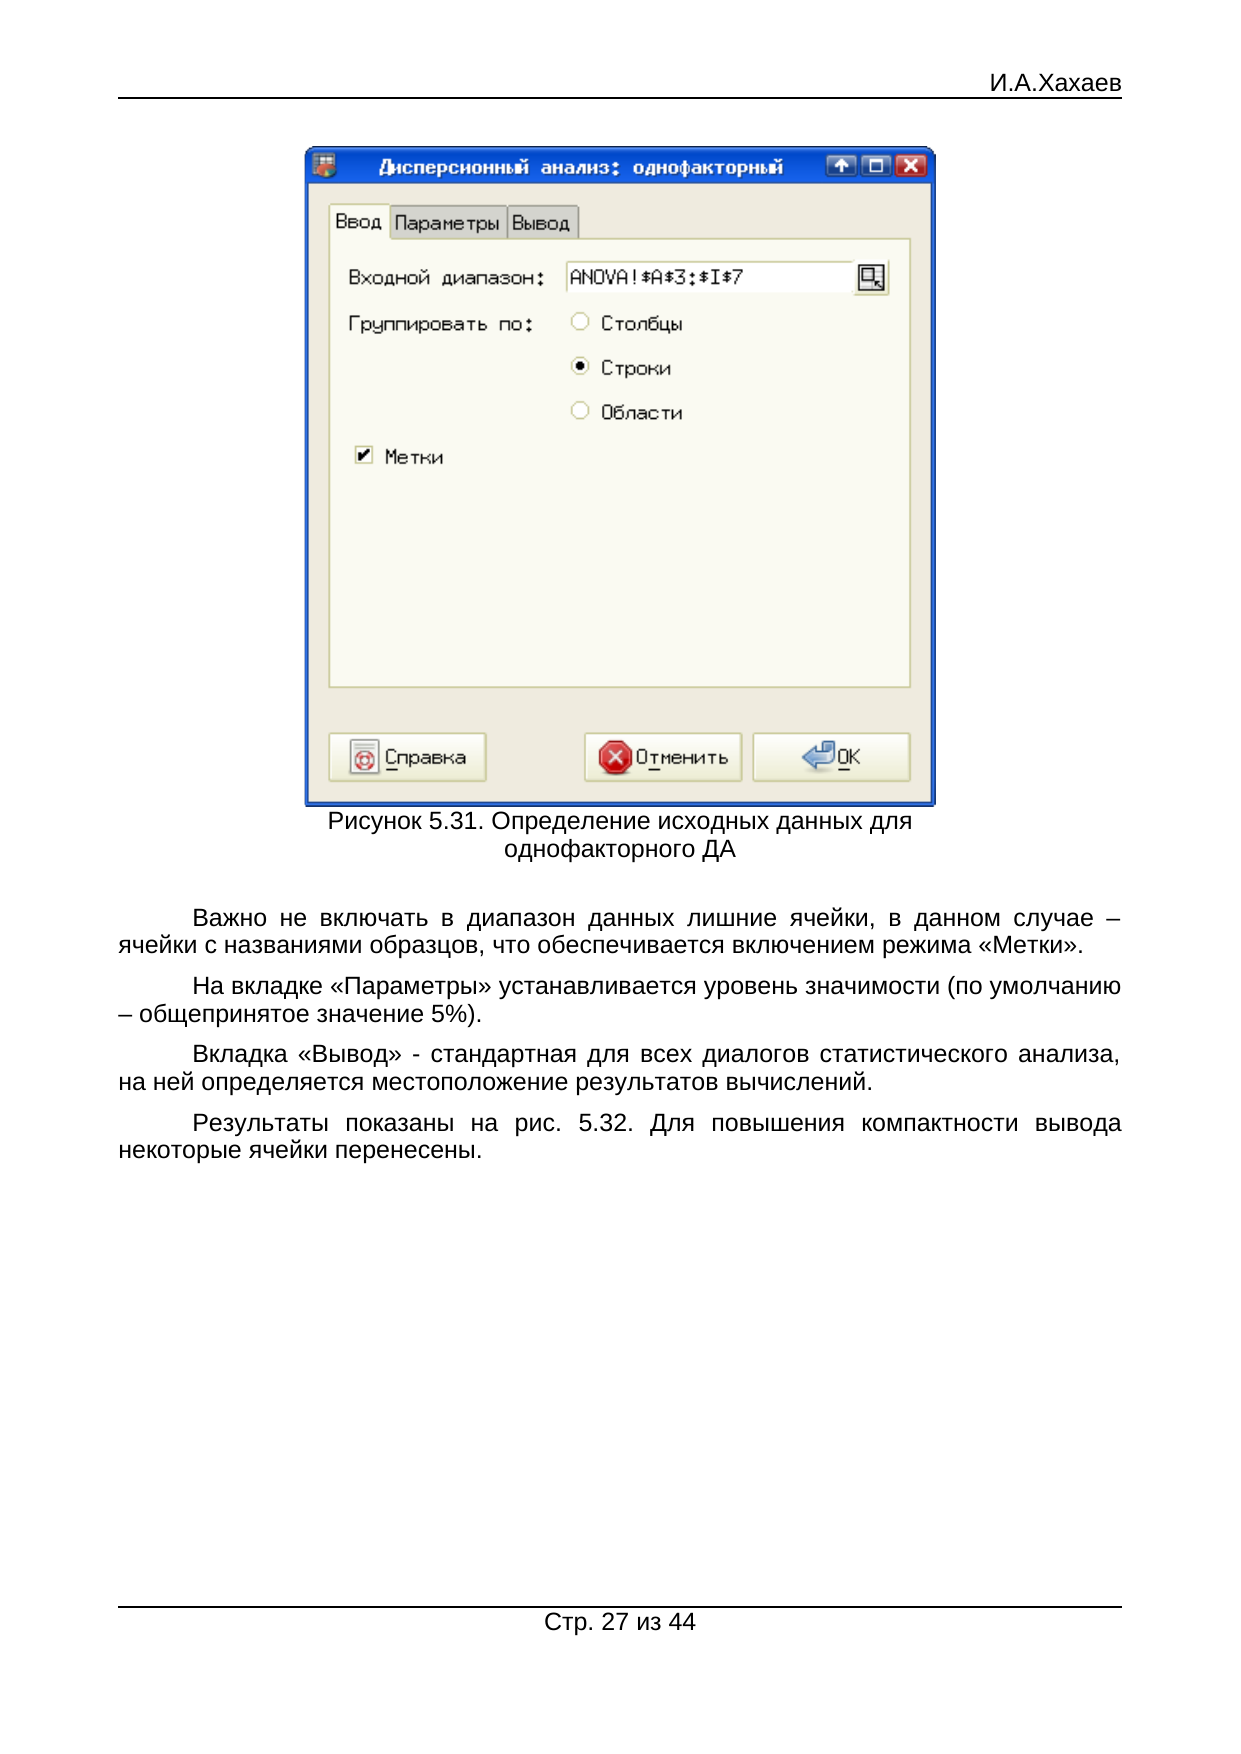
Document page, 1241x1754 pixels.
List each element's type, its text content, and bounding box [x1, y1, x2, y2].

picture [304, 146, 936, 807]
text Рисунок 5.31. Определение исходных данных для однофакторного ДА [304, 807, 936, 863]
text Важно не включать в диапазон данных лишние ячейки, в данном случае – ячейки с названиями образцов, что обеспечивается включением режима «Метки». [118, 903, 1122, 959]
text Результаты показаны на рис. 5.32. Для повышения компактности вывода некоторые ячейки перенесены. [118, 1108, 1122, 1164]
text Вкладка «Вывод» - стандартная для всех диалогов статистического анализа, на ней определяется местоположение результатов вычислений. [118, 1040, 1122, 1096]
text На вкладке «Параметры» устанавливается уровень значимости (по умолчанию – общепринятое значение 5%). [118, 972, 1122, 1027]
